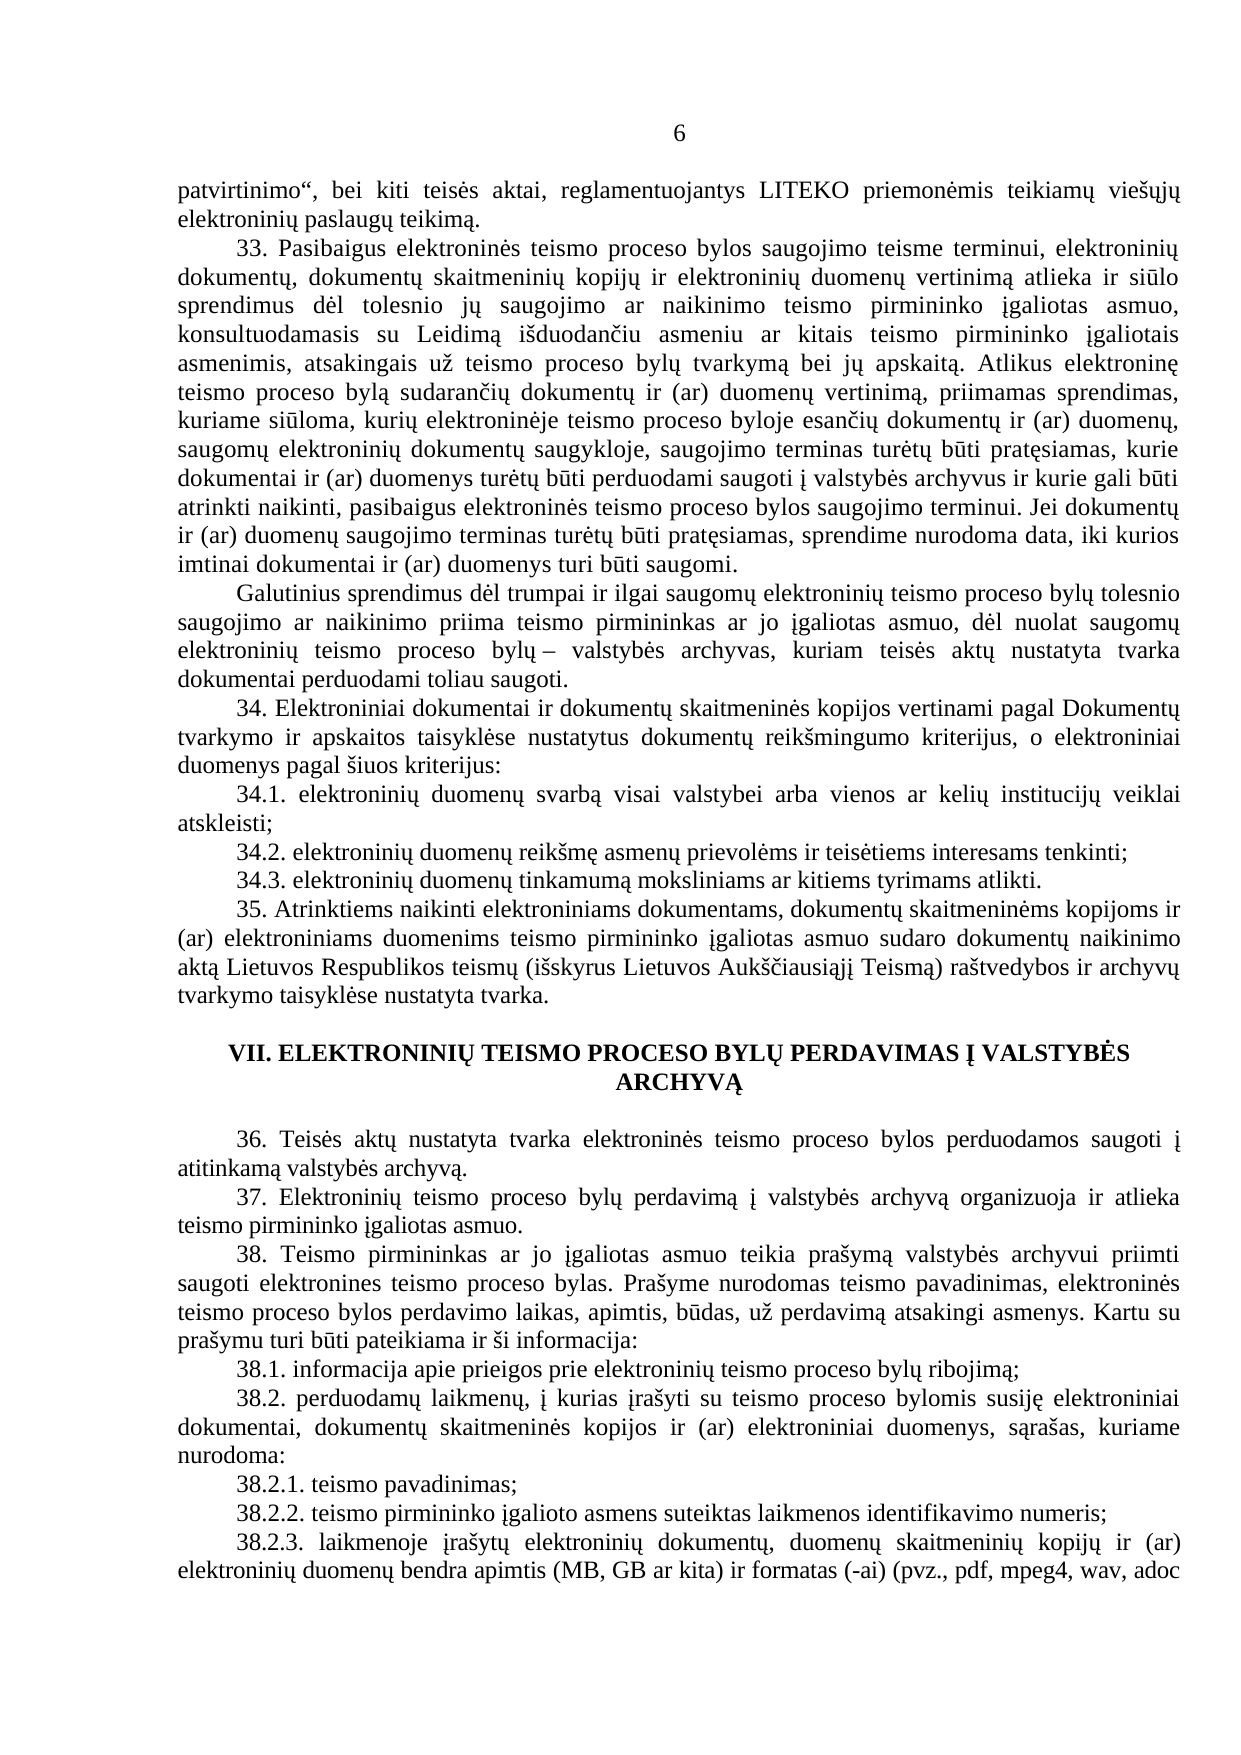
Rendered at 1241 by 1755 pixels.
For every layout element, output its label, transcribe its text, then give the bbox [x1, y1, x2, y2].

text Galutinius sprendimus dėl trumpai ir ilgai saugomų elektroninių teismo proceso bylų tolesnio saugojimo ar naikinimo priima teismo pirmininkas ar jo įgaliotas asmuo, dėl nuolat saugomų elektroninių teismo proceso bylų – valstybės archyvas, kuriam teisės aktų nustatyta tvarka dokumentai perduodami toliau saugoti. [177, 578, 1181, 693]
text 38.2.1. teismo pavadinimas; [177, 1469, 1181, 1498]
text 36. Teisės aktų nustatyta tvarka elektroninės teismo proceso bylos perduodamos saugoti į atitinkamą valstybės archyvą. [177, 1124, 1181, 1182]
text 34.3. elektroninių duomenų tinkamumą moksliniams ar kitiems tyrimams atlikti. [177, 866, 1181, 894]
text 38. Teismo pirmininkas ar jo įgaliotas asmuo teikia prašymą valstybės archyvui priimti saugoti elektronines teismo proceso bylas. Prašyme nurodomas teismo pavadinimas, elektroninės teismo proceso bylos perdavimo laikas, apimtis, būdas, už perdavimą atsakingi asmenys. Kartu su prašymu turi būti pateikiama ir ši informacija: [177, 1239, 1181, 1354]
text VII. ELEKTRONINIŲ TEISMO PROCESO BYLŲ PERDAVIMAS Į VALSTYBĖS ARCHYVĄ [177, 1038, 1181, 1096]
text 35. Atrinktiems naikinti elektroniniams dokumentams, dokumentų skaitmeninėms kopijoms ir (ar) elektroniniams duomenims teismo pirmininko įgaliotas asmuo sudaro dokumentų naikinimo aktą Lietuvos Respublikos teismų (išskyrus Lietuvos Aukščiausiąjį Teismą) raštvedybos ir archyvų tvarkymo taisyklėse nustatyta tvarka. [177, 894, 1181, 1009]
text 34.2. elektroninių duomenų reikšmę asmenų prievolėms ir teisėtiems interesams tenkinti; [177, 837, 1181, 866]
text 38.1. informacija apie prieigos prie elektroninių teismo proceso bylų ribojimą; [177, 1354, 1181, 1383]
text 38.2.2. teismo pirmininko įgalioto asmens suteiktas laikmenos identifikavimo numeris; [177, 1498, 1181, 1527]
text 33. Pasibaigus elektroninės teismo proceso bylos saugojimo teisme terminui, elektroninių dokumentų, dokumentų skaitmeninių kopijų ir elektroninių duomenų vertinimą atlieka ir siūlo sprendimus dėl tolesnio jų saugojimo ar naikinimo teismo pirmininko įgaliotas asmuo, konsultuodamasis su Leidimą išduodančiu asmeniu ar kitais teismo pirmininko įgaliotais asmenimis, atsakingais už teismo proceso bylų tvarkymą bei jų apskaitą. Atlikus elektroninę teismo proceso bylą sudarančių dokumentų ir (ar) duomenų vertinimą, priimamas sprendimas, kuriame siūloma, kurių elektroninėje teismo proceso byloje esančių dokumentų ir (ar) duomenų, saugomų elektroninių dokumentų saugykloje, saugojimo terminas turėtų būti pratęsiamas, kurie dokumentai ir (ar) duomenys turėtų būti perduodami saugoti į valstybės archyvus ir kurie gali būti atrinkti naikinti, pasibaigus elektroninės teismo proceso bylos saugojimo terminui. Jei dokumentų ir (ar) duomenų saugojimo terminas turėtų būti pratęsiamas, sprendime nurodoma data, iki kurios imtinai dokumentai ir (ar) duomenys turi būti saugomi. [177, 233, 1181, 578]
text 38.2.3. laikmenoje įrašytų elektroninių dokumentų, duomenų skaitmeninių kopijų ir (ar) elektroninių duomenų bendra apimtis (MB, GB ar kita) ir formatas (-ai) (pvz., pdf, mpeg4, wav, adoc [177, 1527, 1181, 1584]
text 37. Elektroninių teismo proceso bylų perdavimą į valstybės archyvą organizuoja ir atlieka teismo pirmininko įgaliotas asmuo. [177, 1182, 1181, 1239]
text 38.2. perduodamų laikmenų, į kurias įrašyti su teismo proceso bylomis susiję elektroniniai dokumentai, dokumentų skaitmeninės kopijos ir (ar) elektroniniai duomenys, sąrašas, kuriame nurodoma: [177, 1383, 1181, 1469]
text 34.1. elektroninių duomenų svarbą visai valstybei arba vienos ar kelių institucijų veiklai atskleisti; [177, 779, 1181, 837]
text 34. Elektroniniai dokumentai ir dokumentų skaitmeninės kopijos vertinami pagal Dokumentų tvarkymo ir apskaitos taisyklėse nustatytus dokumentų reikšmingumo kriterijus, o elektroniniai duomenys pagal šiuos kriterijus: [177, 693, 1181, 779]
text patvirtinimo“, bei kiti teisės aktai, reglamentuojantys LITEKO priemonėmis teikiamų viešųjų elektroninių paslaugų teikimą. [177, 176, 1181, 233]
